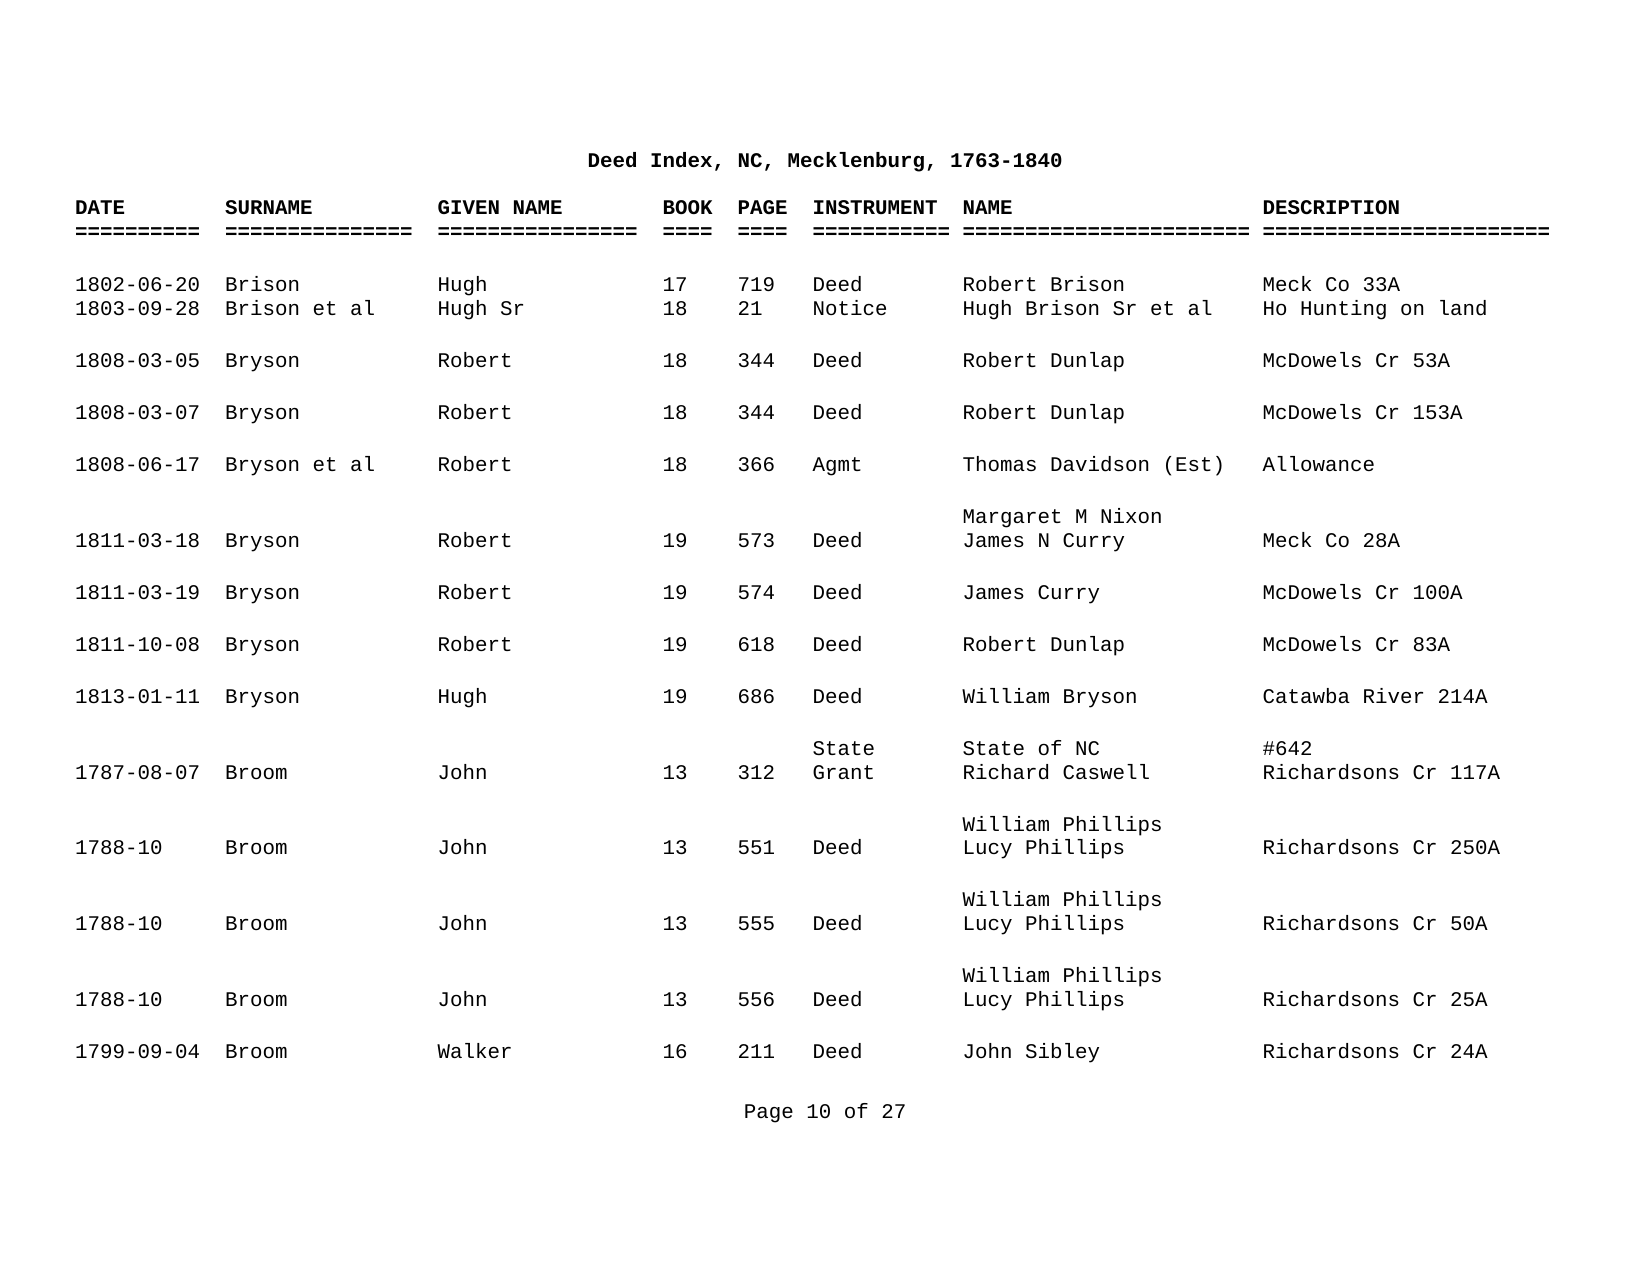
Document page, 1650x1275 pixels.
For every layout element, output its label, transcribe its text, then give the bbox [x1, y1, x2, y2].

text 1787-08-07 Broom John 13 312 Grant Richard Caswell Richardsons Cr 117A [75, 762, 1575, 785]
text 1811-03-18 Bryson Robert 19 573 Deed James N Curry Meck Co 28A [75, 530, 1575, 553]
text 1808-03-07 Bryson Robert 18 344 Deed Robert Dunlap McDowels Cr 153A [75, 402, 1575, 426]
text William Phillips [75, 889, 1575, 913]
text 1808-03-05 Bryson Robert 18 344 Deed Robert Dunlap McDowels Cr 53A [75, 350, 1575, 373]
text 1799-09-04 Broom Walker 16 211 Deed John Sibley Richardsons Cr 24A [75, 1041, 1575, 1064]
text 1808-06-17 Bryson et al Robert 18 366 Agmt Thomas Davidson (Est) Allowance [75, 454, 1575, 478]
text William Phillips [75, 965, 1575, 989]
text 1788-10 Broom John 13 555 Deed Lucy Phillips Richardsons Cr 50A [75, 913, 1575, 937]
text 1788-10 Broom John 13 551 Deed Lucy Phillips Richardsons Cr 250A [75, 837, 1575, 861]
text State State of NC #642 [75, 738, 1575, 762]
text 1813-01-11 Bryson Hugh 19 686 Deed William Bryson Catawba River 214A [75, 686, 1575, 709]
text 1802-06-20 Brison Hugh 17 719 Deed Robert Brison Meck Co 33A [75, 274, 1575, 298]
text 1811-10-08 Bryson Robert 19 618 Deed Robert Dunlap McDowels Cr 83A [75, 634, 1575, 657]
text William Phillips [75, 814, 1575, 837]
text 1803-09-28 Brison et al Hugh Sr 18 21 Notice Hugh Brison Sr et al Ho Hunting on land [75, 298, 1575, 321]
text 1811-03-19 Bryson Robert 19 574 Deed James Curry McDowels Cr 100A [75, 582, 1575, 605]
text Margaret M Nixon [75, 506, 1575, 530]
text 1788-10 Broom John 13 556 Deed Lucy Phillips Richardsons Cr 25A [75, 989, 1575, 1012]
